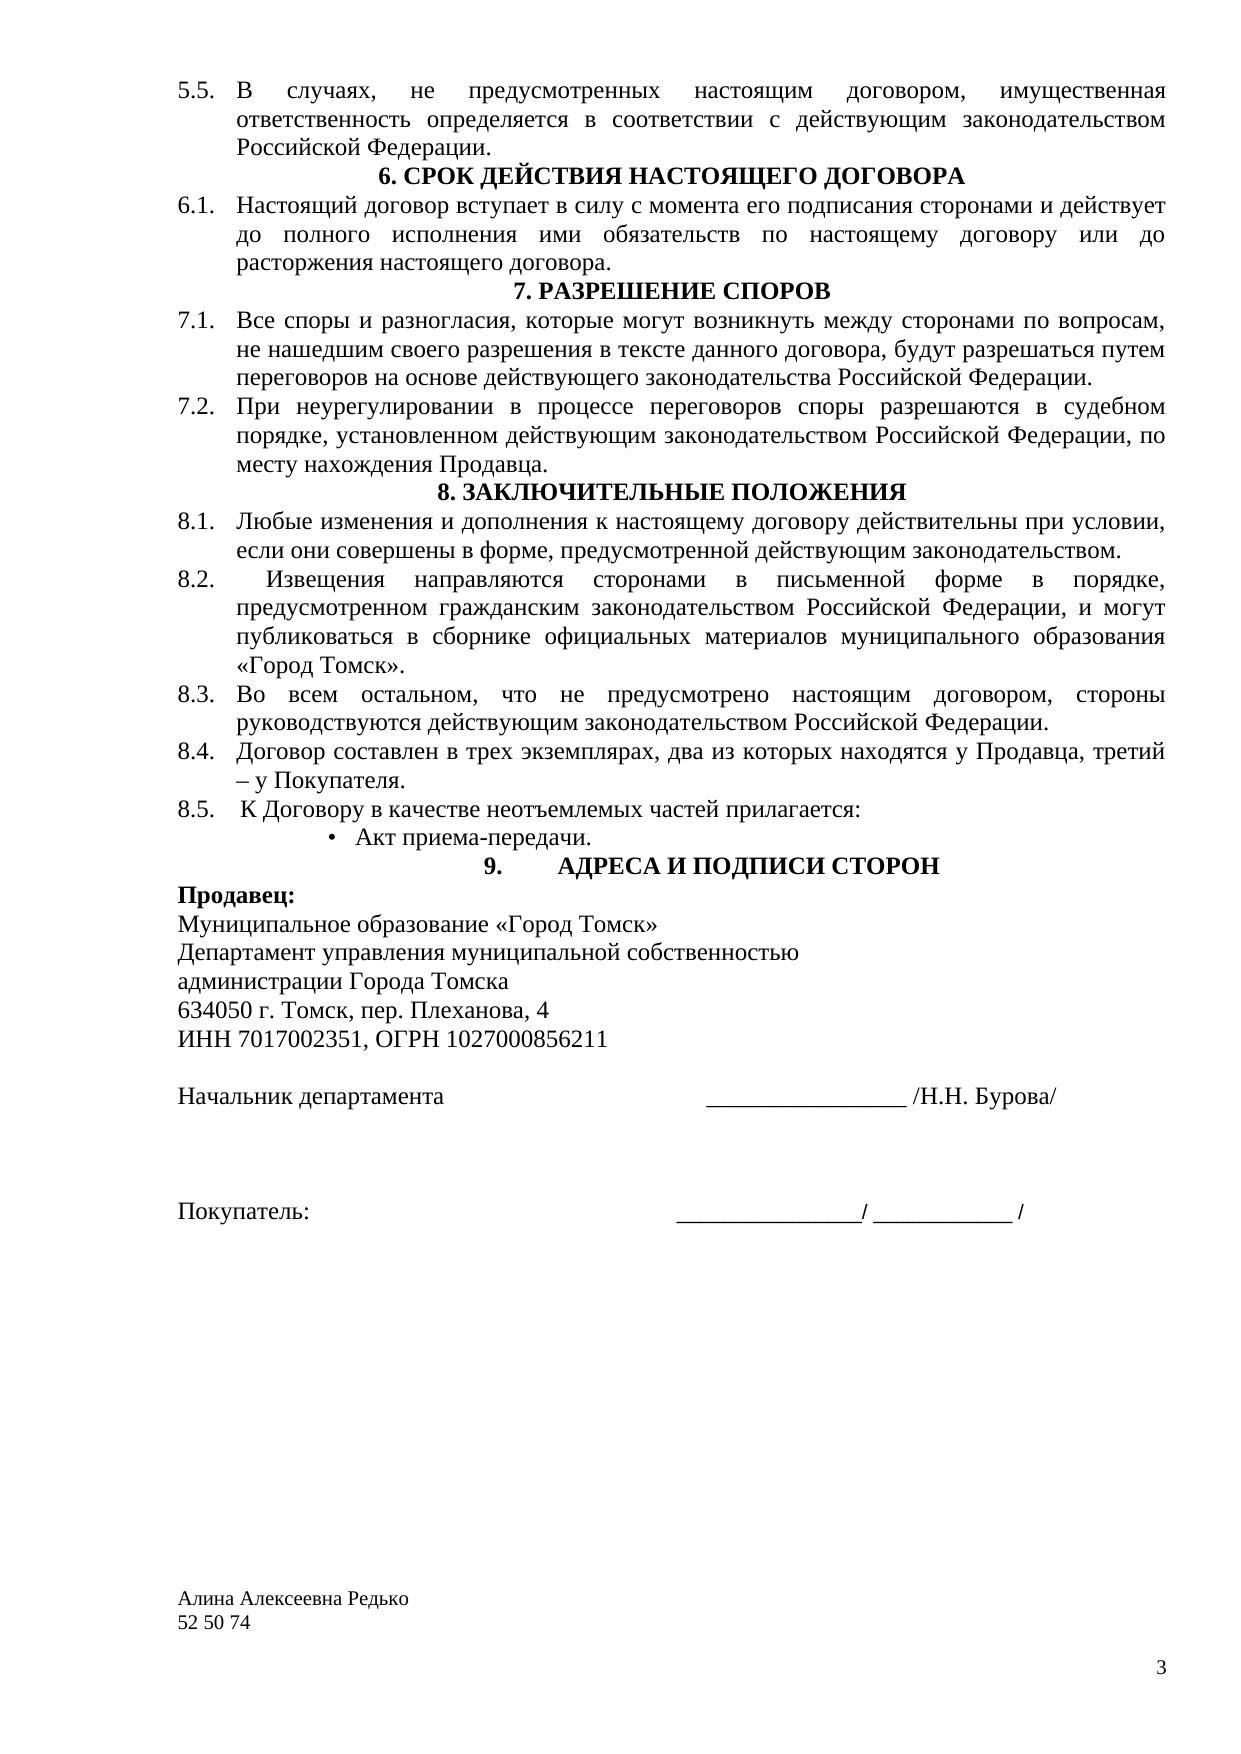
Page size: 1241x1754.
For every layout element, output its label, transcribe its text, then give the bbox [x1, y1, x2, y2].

text Департамент управления муниципальной собственностью [177, 937, 1167, 966]
text Покупатель: ________________/ ____________ / [177, 1196, 1240, 1225]
list В случаях, не предусмотренных настоящим договором, имущественная ответственность определяется в соответствии с действующим законодательством Российской Федерации. [177, 75, 1167, 161]
list При неурегулировании в процессе переговоров споры разрешаются в судебном порядке, установленном действующим законодательством Российской Федерации, по месту нахождения Продавца. [177, 391, 1167, 477]
list Извещения направляются сторонами в письменной форме в порядке, предусмотренном гражданским законодательством Российской Федерации, и могут публиковаться в сборнике официальных материалов муниципального образования «Город Томск». [177, 564, 1167, 679]
text 8.5. К Договору в качестве неотъемлемых частей прилагается: [177, 794, 1162, 822]
list Настоящий договор вступает в силу с момента его подписания сторонами и действует до полного исполнения ими обязательств по настоящему договору или до расторжения настоящего договора. [177, 190, 1167, 276]
text Муниципальное образование «Город Томск» [177, 909, 1167, 937]
text Алина Алексеевна Редько [177, 1586, 1167, 1610]
text Начальник департамента ________________ /Н.Н. Бурова/ [177, 1081, 1166, 1110]
text • Акт приема-передачи. [177, 822, 1167, 851]
list Во всем остальном, что не предусмотрено настоящим договором, стороны руководствуются действующим законодательством Российской Федерации. [177, 679, 1167, 736]
text Продавец: [177, 880, 1240, 909]
list Любые изменения и дополнения к настоящему договору действительны при условии, если они совершены в форме, предусмотренной действующим законодательством. [177, 506, 1167, 564]
text администрации Города Томска [177, 966, 1167, 995]
text 52 50 74 [177, 1610, 1167, 1634]
text 8. ЗАКЛЮЧИТЕЛЬНЫЕ ПОЛОЖЕНИЯ [177, 477, 1167, 506]
text 6. СРОК ДЕЙСТВИЯ НАСТОЯЩЕГО ДОГОВОРА [177, 161, 1167, 190]
list Все споры и разногласия, которые могут возникнуть между сторонами по вопросам, не нашедшим своего разрешения в тексте данного договора, будут разрешаться путем переговоров на основе действующего законодательства Российской Федерации. [177, 305, 1167, 391]
text ИНН 7017002351, ОГРН 1027000856211 [177, 1024, 1166, 1052]
subtitle 634050 г. Томск, пер. Плеханова, 4 [177, 995, 1240, 1024]
list АДРЕСА И ПОДПИСИ СТОРОН [177, 851, 1240, 880]
list Договор составлен в трех экземплярах, два из которых находятся у Продавца, третий – у Покупателя. [177, 736, 1167, 794]
text 7. РАЗРЕШЕНИЕ СПОРОВ [177, 276, 1167, 305]
